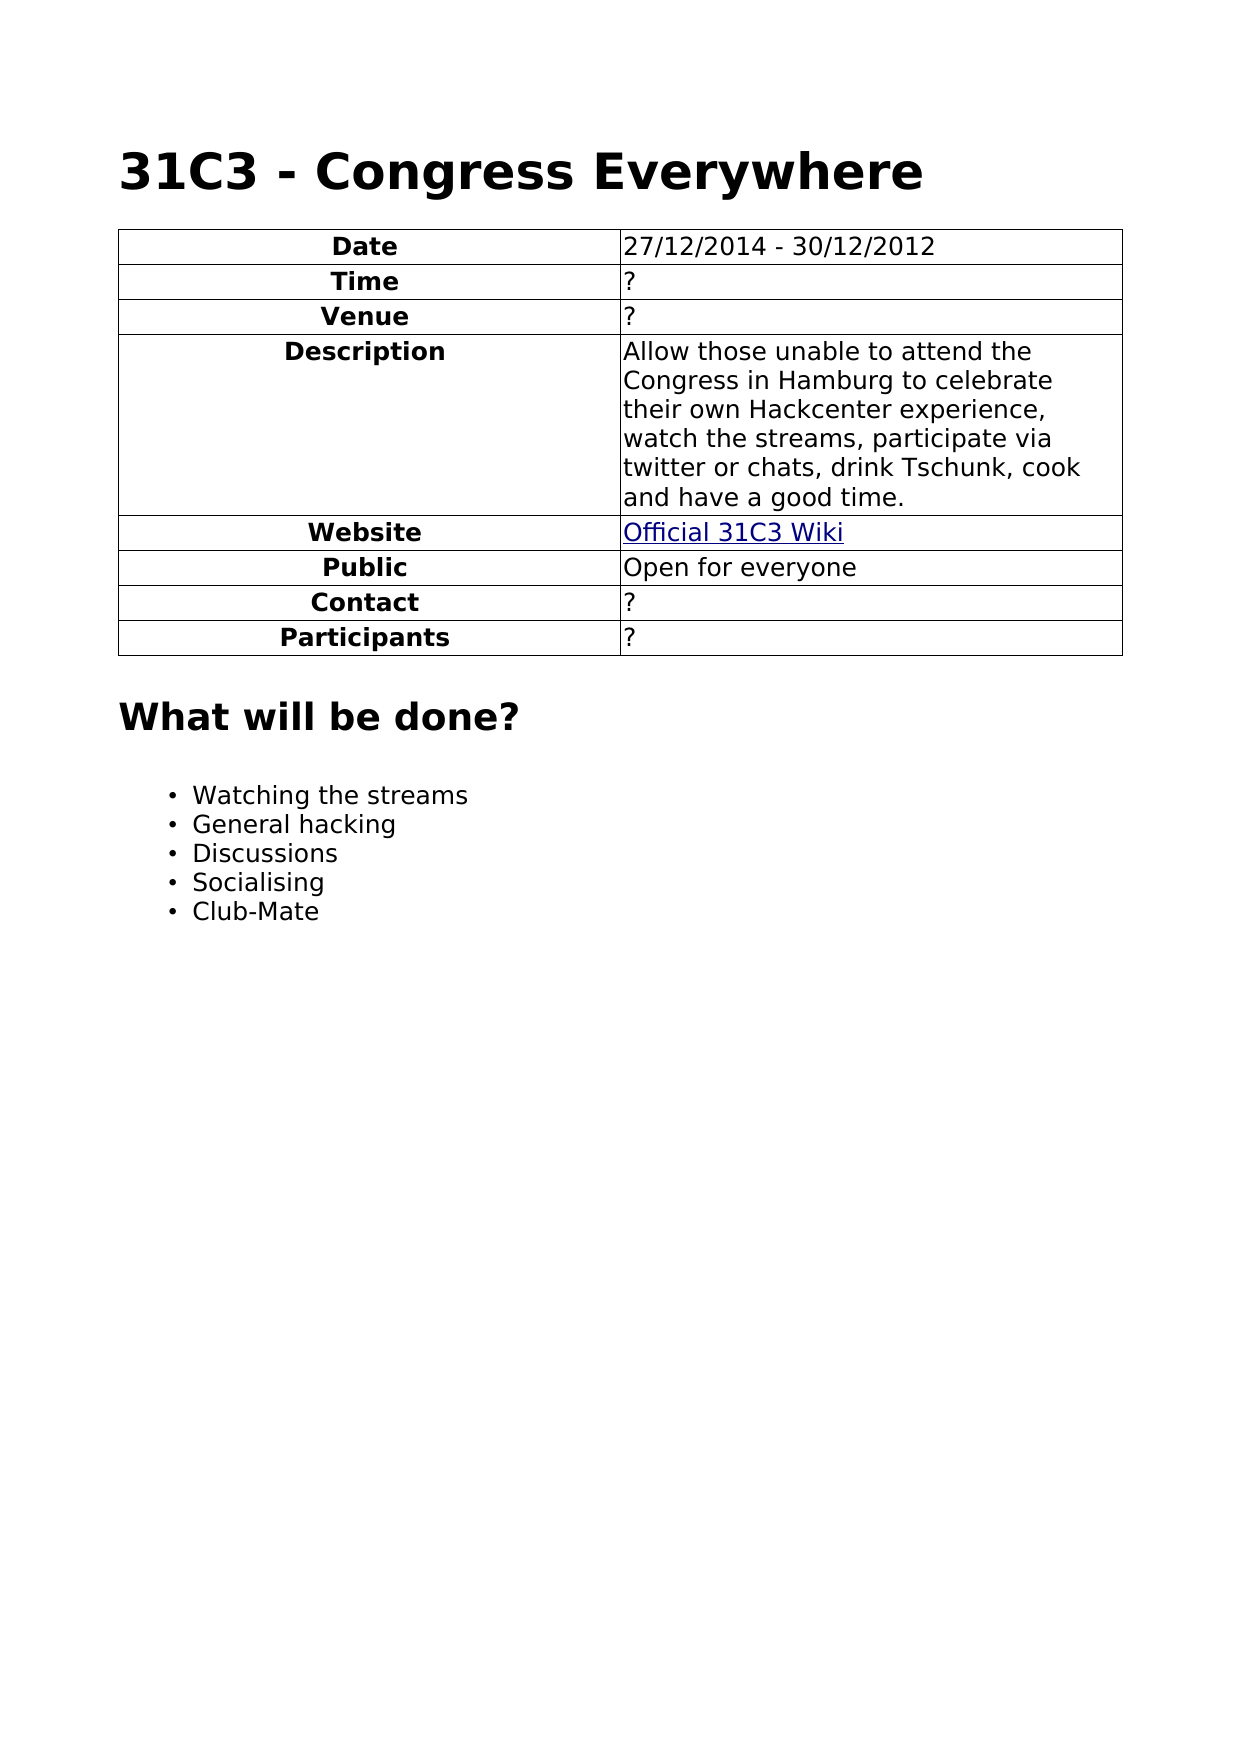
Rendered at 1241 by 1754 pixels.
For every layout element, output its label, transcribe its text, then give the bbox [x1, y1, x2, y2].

table_cell Allow those unable to attend the Congress in Hamburg to celebrate their own Hackcenter experience, watch the streams, participate via twitter or chats, drink Tschunk, cook and have a good time. [621, 335, 1122, 515]
table_cell ? [621, 300, 1122, 334]
table_cell ? [621, 586, 1122, 620]
list General hacking [177, 810, 1122, 839]
table_cell Open for everyone [621, 551, 1122, 585]
table_cell ? [621, 621, 1122, 655]
table_cell Contact [119, 586, 620, 620]
table_cell Description [119, 335, 620, 515]
table_cell ? [621, 265, 1122, 299]
subtitle What will be done? [118, 695, 1122, 739]
table_cell Venue [119, 300, 620, 334]
table_cell Website [119, 516, 620, 550]
list Socialising [177, 868, 1122, 897]
list Discussions [177, 839, 1122, 868]
table_cell Time [119, 265, 620, 299]
list Watching the streams [177, 781, 1122, 810]
table_cell Public [119, 551, 620, 585]
table_header Date [119, 230, 620, 264]
table_cell Participants [119, 621, 620, 655]
table_cell Official 31C3 Wiki [621, 516, 1122, 550]
subtitle 31C3 - Congress Everywhere [118, 143, 1122, 201]
list Club-Mate [177, 897, 1122, 927]
table_header 27/12/2014 - 30/12/2012 [621, 230, 1122, 264]
